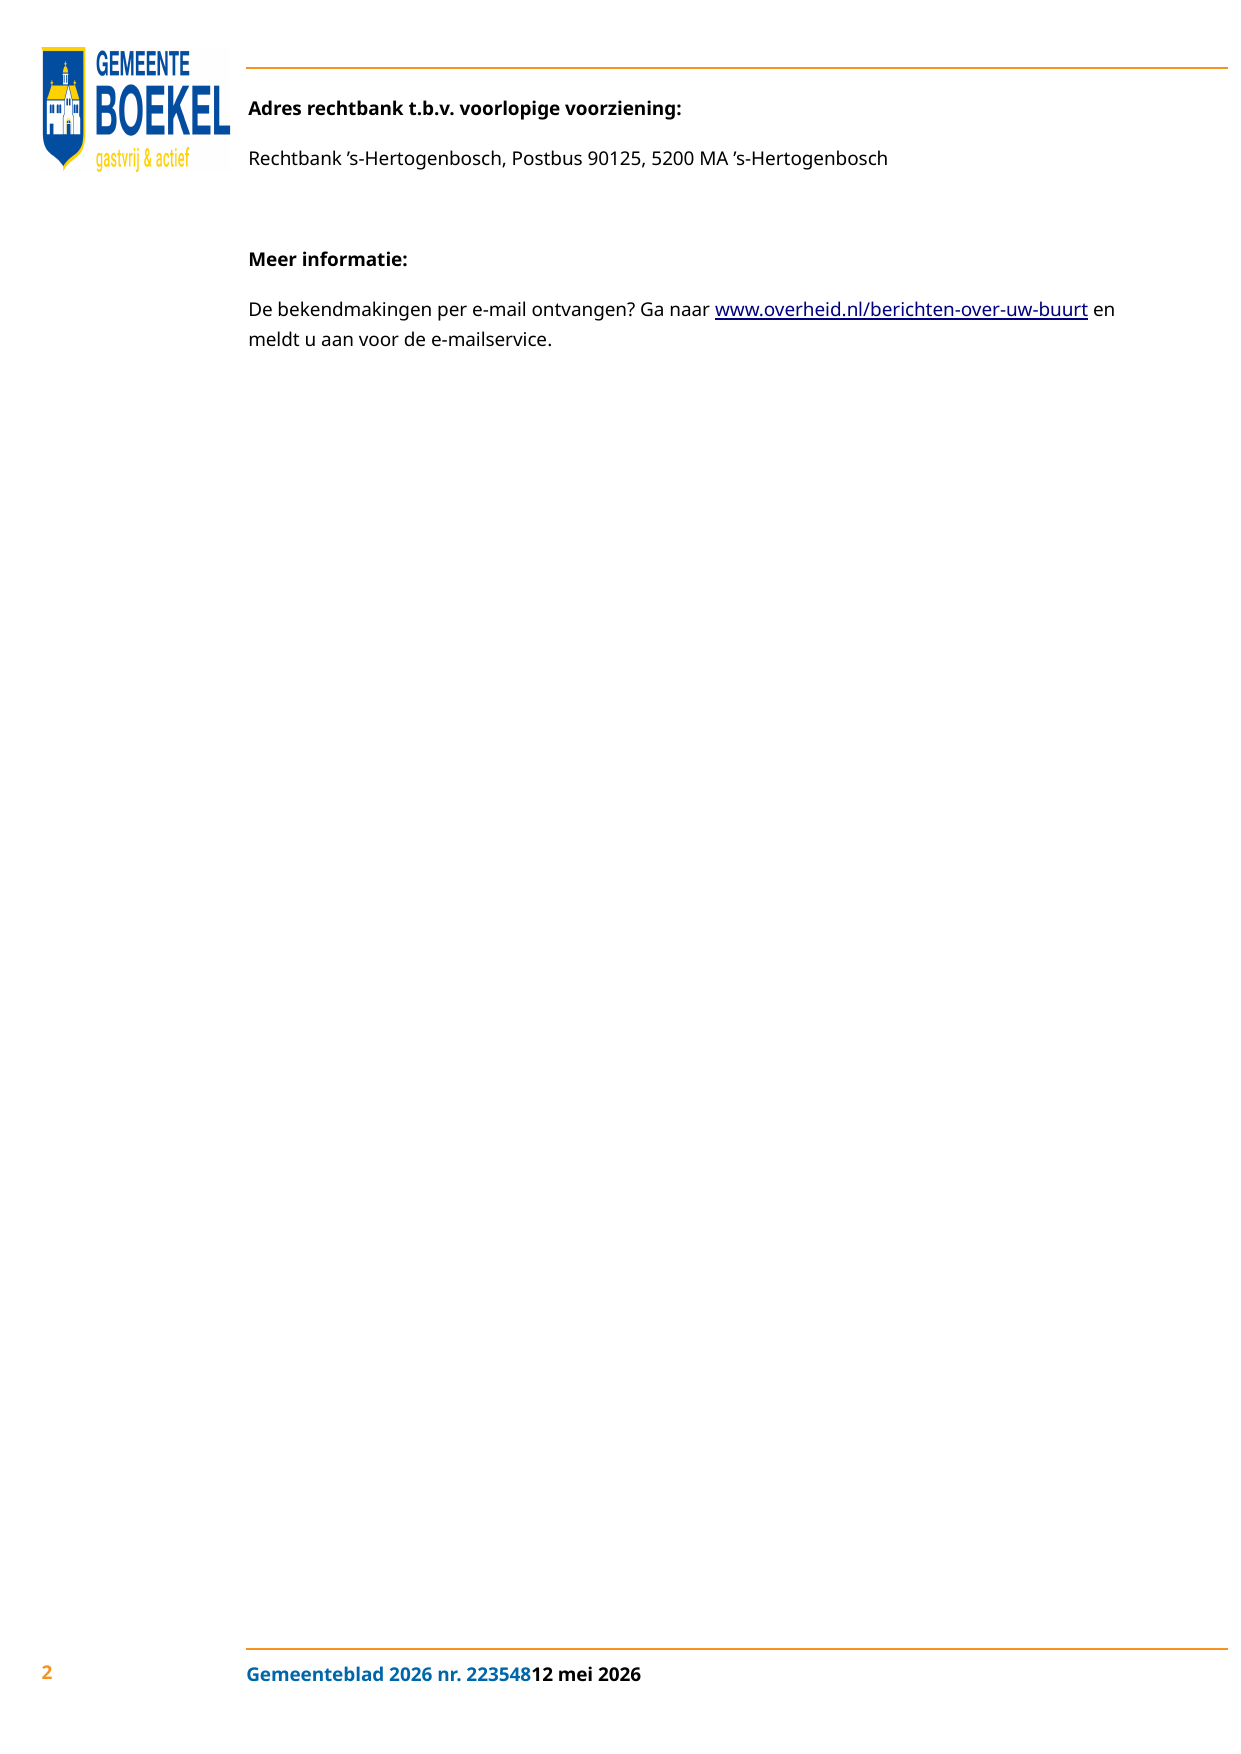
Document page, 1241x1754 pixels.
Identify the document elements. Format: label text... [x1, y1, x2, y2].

text Meer informatie: [248, 246, 1152, 272]
text Adres rechtbank t.b.v. voorlopige voorziening: [248, 95, 1152, 121]
picture [41, 47, 231, 172]
text De bekendmakingen per e-mail ontvangen? Ga naar www.overheid.nl/berichten-over-uw-buurt en meldt u aan voor de e-mailservice. [248, 296, 1152, 352]
text Rechtbank ’s-Hertogenbosch, Postbus 90125, 5200 MA ’s-Hertogenbosch [248, 145, 1152, 171]
